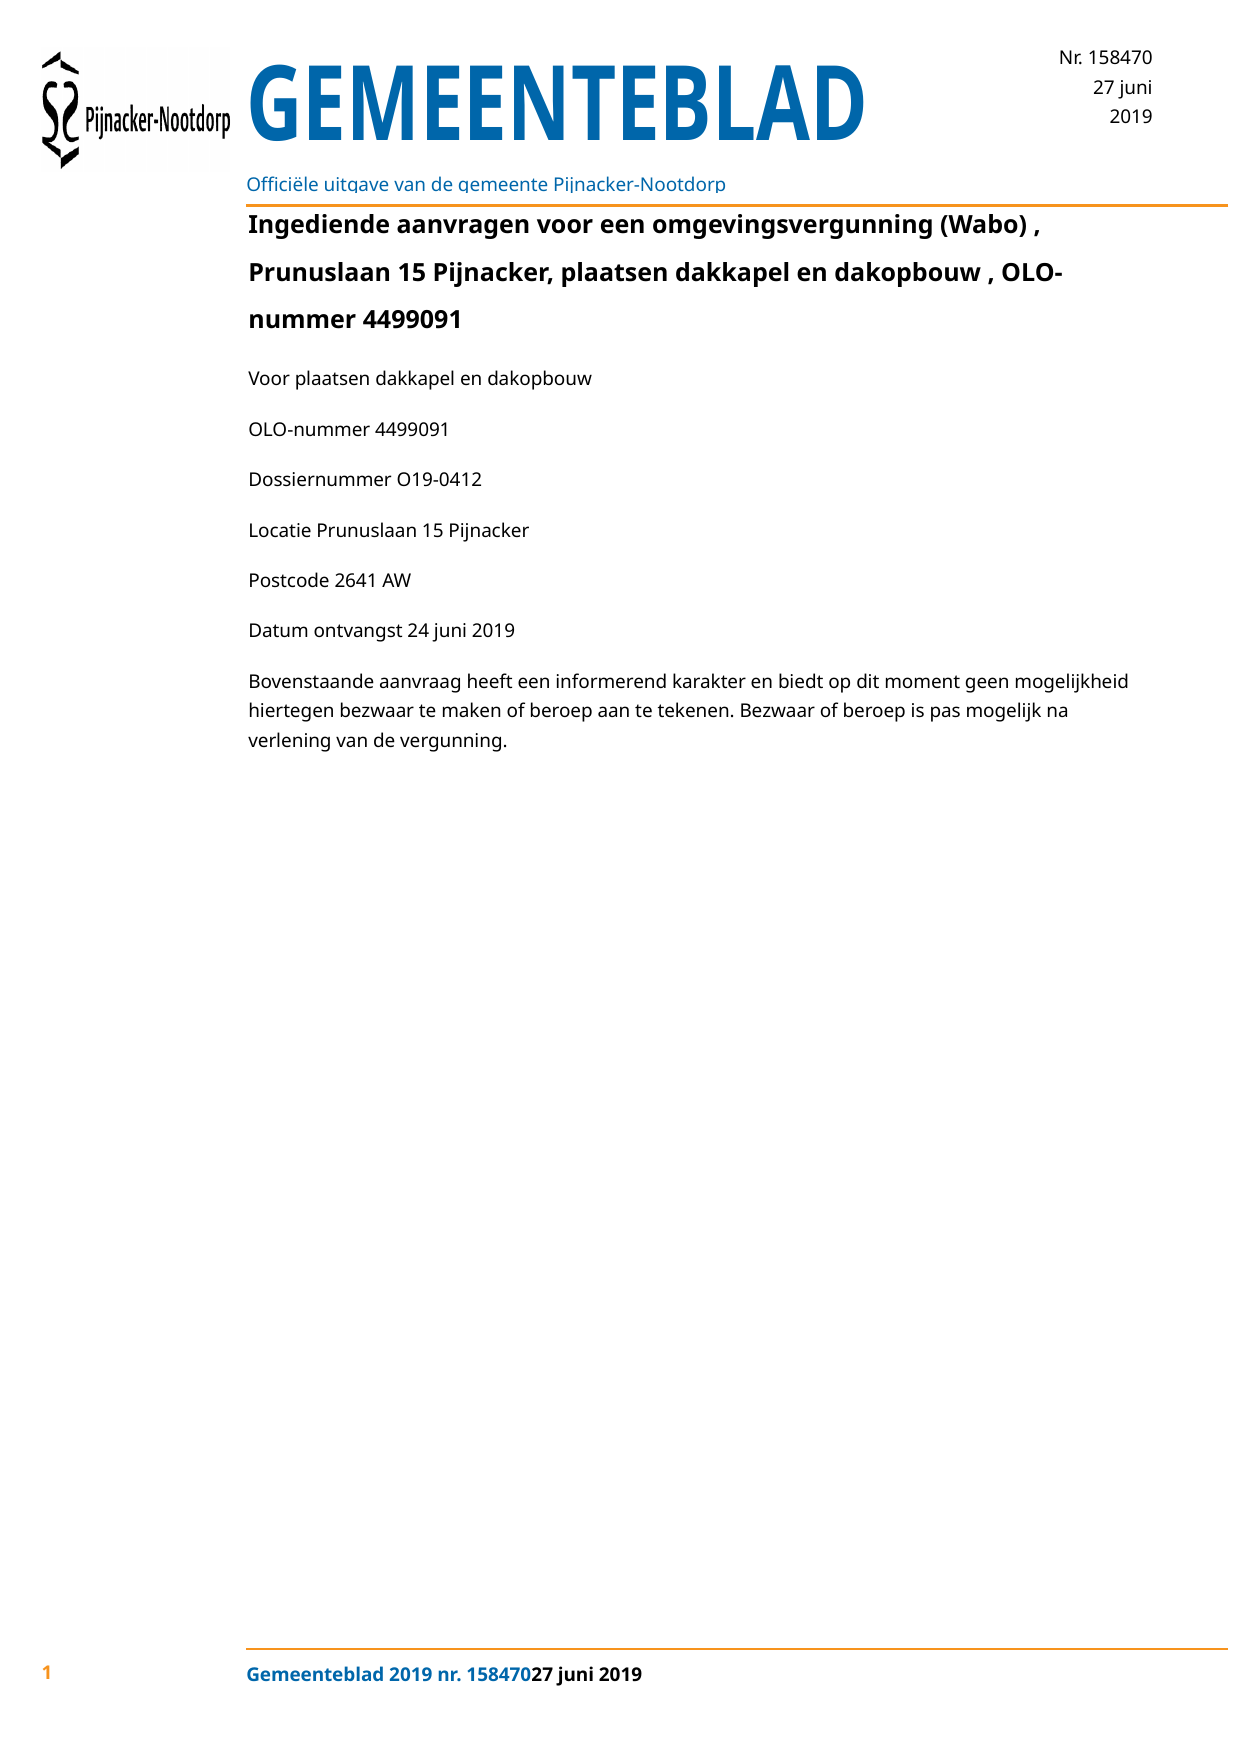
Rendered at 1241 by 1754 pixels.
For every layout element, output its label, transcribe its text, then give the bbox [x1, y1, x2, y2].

text Datum ontvangst 24 juni 2019 [248, 618, 1152, 643]
text Voor plaatsen dakkapel en dakopbouw [248, 366, 1152, 391]
text Postcode 2641 AW [248, 567, 1152, 593]
text Ingediende aanvragen voor een omgevingsvergunning (Wabo) , Prunuslaan 15 Pijnacker, plaatsen dakkapel en dakopbouw , OLO-nummer 4499091 [248, 207, 1152, 336]
text Locatie Prunuslaan 15 Pijnacker [248, 517, 1152, 542]
text Dossiernummer O19-0412 [248, 466, 1152, 492]
text Bovenstaande aanvraag heeft een informerend karakter en biedt op dit moment geen mogelijkheid hiertegen bezwaar te maken of beroep aan te tekenen. Bezwaar of beroep is pas mogelijk na verlening van de vergunning. [248, 668, 1152, 753]
text OLO-nummer 4499091 [248, 416, 1152, 442]
picture [41, 47, 231, 172]
